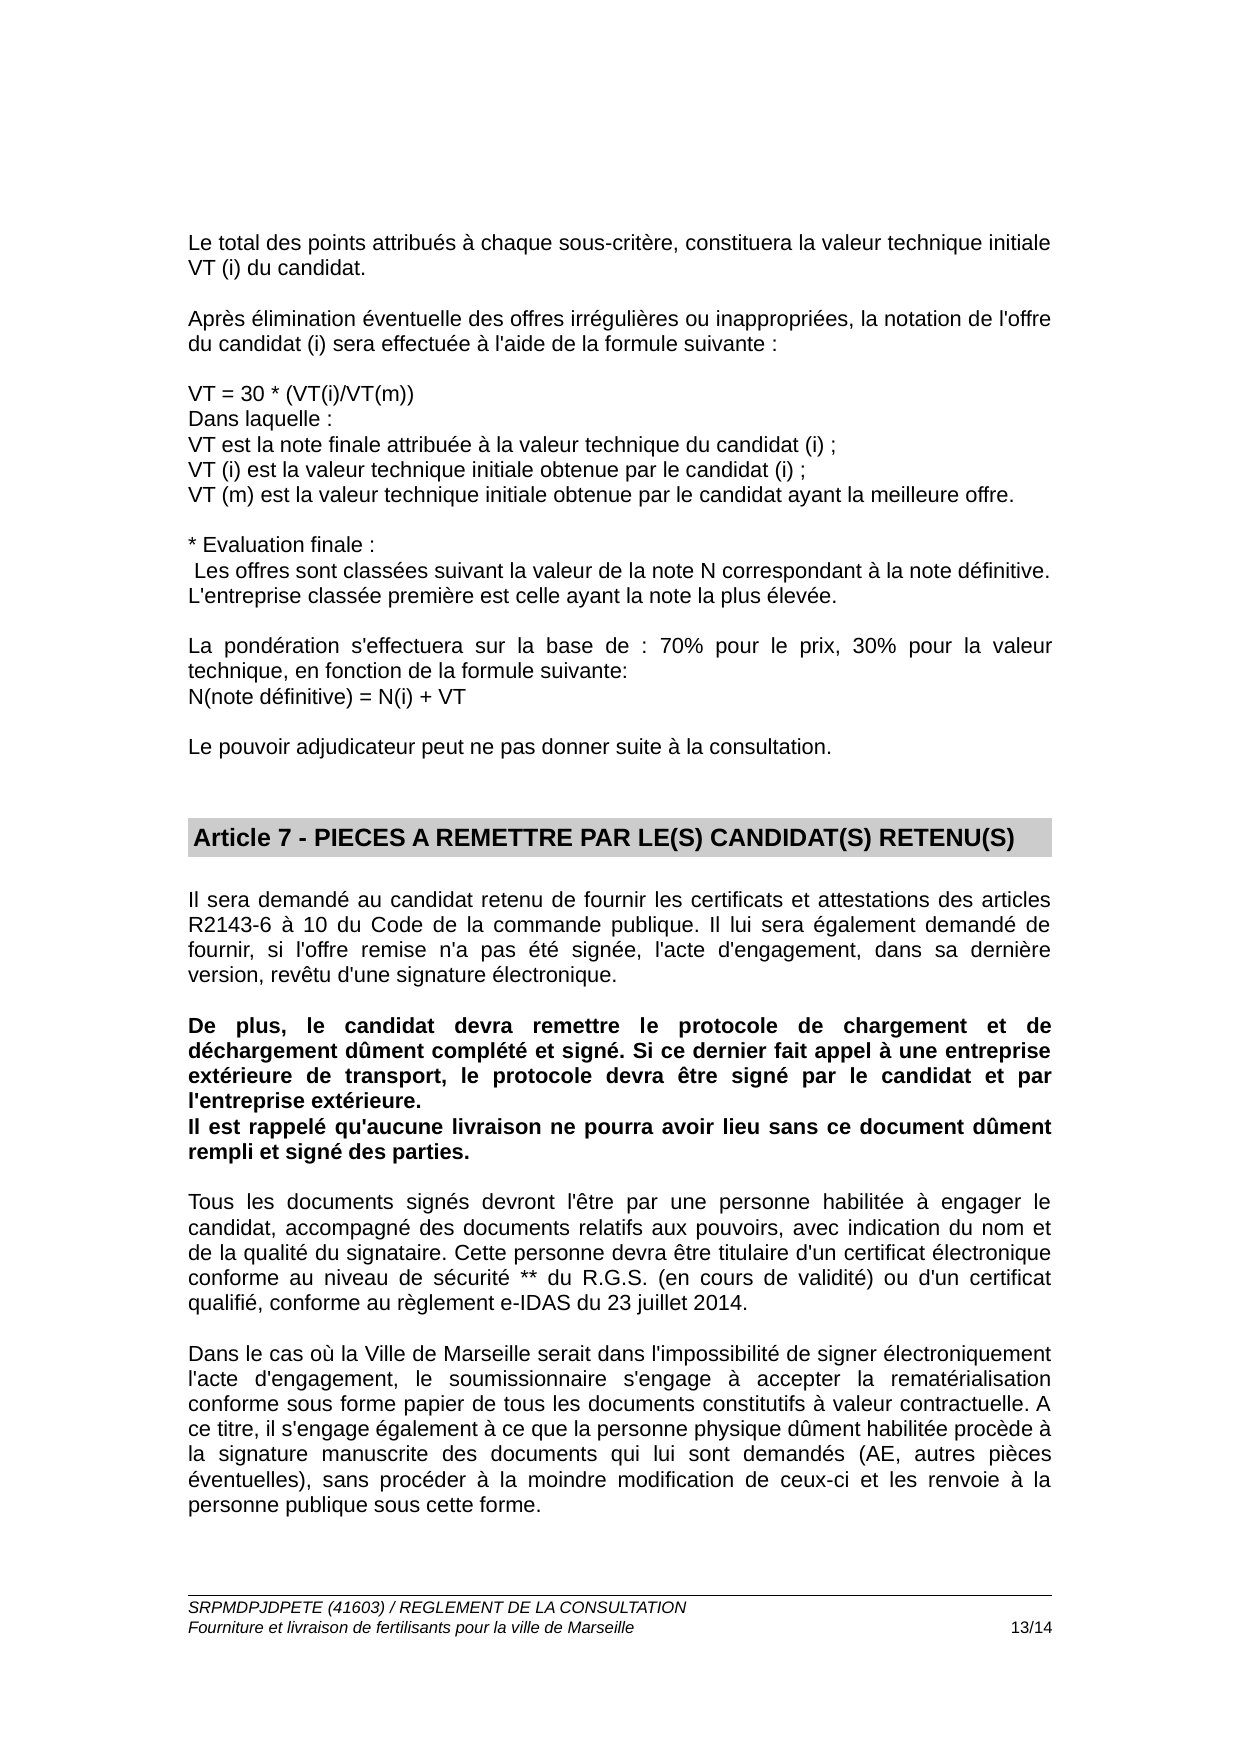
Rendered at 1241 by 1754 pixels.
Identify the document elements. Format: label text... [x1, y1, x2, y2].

text Le pouvoir adjudicateur peut ne pas donner suite à la consultation. [188, 734, 1052, 759]
text De plus, le candidat devra remettre le protocole de chargement et de déchargement dûment complété et signé. Si ce dernier fait appel à une entreprise extérieure de transport, le protocole devra être signé par le candidat et par l'entreprise extérieure. [188, 1013, 1052, 1113]
text La pondération s'effectuera sur la base de : 70% pour le prix, 30% pour la valeur technique, en fonction de la formule suivante: [188, 633, 1052, 683]
text VT = 30 * (VT(i)/VT(m)) [188, 381, 1052, 406]
text VT (m) est la valeur technique initiale obtenue par le candidat ayant la meilleure offre. [188, 482, 1052, 507]
text Tous les documents signés devront l'être par une personne habilitée à engager le candidat, accompagné des documents relatifs aux pouvoirs, avec indication du nom et de la qualité du signataire. Cette personne devra être titulaire d'un certificat électronique conforme au niveau de sécurité ** du R.G.S. (en cours de validité) ou d'un certificat qualifié, conforme au règlement e-IDAS du 23 juillet 2014. [188, 1189, 1052, 1315]
text Les offres sont classées suivant la valeur de la note N correspondant à la note définitive. L'entreprise classée première est celle ayant la note la plus élevée. [188, 557, 1052, 608]
text VT (i) est la valeur technique initiale obtenue par le candidat (i) ; [188, 457, 1052, 482]
text Le total des points attribués à chaque sous-critère, constituera la valeur technique initiale VT (i) du candidat. [188, 230, 1052, 280]
text Après élimination éventuelle des offres irrégulières ou inappropriées, la notation de l'offre du candidat (i) sera effectuée à l'aide de la formule suivante : [188, 305, 1052, 356]
text Dans laquelle : [188, 406, 1052, 431]
text N(note définitive) = N(i) + VT [188, 683, 1052, 709]
text Dans le cas où la Ville de Marseille serait dans l'impossibilité de signer électroniquement l'acte d'engagement, le soumissionnaire s'engage à accepter la rematérialisation conforme sous forme papier de tous les documents constitutifs à valeur contractuelle. A ce titre, il s'engage également à ce que la personne physique dûment habilitée procède à la signature manuscrite des documents qui lui sont demandés (AE, autres pièces éventuelles), sans procéder à la moindre modification de ceux-ci et les renvoie à la personne publique sous cette forme. [188, 1340, 1052, 1517]
text Il sera demandé au candidat retenu de fournir les certificats et attestations des articles R2143-6 à 10 du Code de la commande publique. Il lui sera également demandé de fournir, si l'offre remise n'a pas été signée, l'acte d'engagement, dans sa dernière version, revêtu d'une signature électronique. [188, 887, 1052, 987]
text VT est la note finale attribuée à la valeur technique du candidat (i) ; [188, 431, 1052, 457]
subtitle PIECES A REMETTRE PAR LE(S) CANDIDAT(S) RETENU(S) [190, 821, 1050, 855]
text * Evaluation finale : [188, 532, 1052, 557]
text Il est rappelé qu'aucune livraison ne pourra avoir lieu sans ce document dûment rempli et signé des parties. [188, 1113, 1052, 1164]
